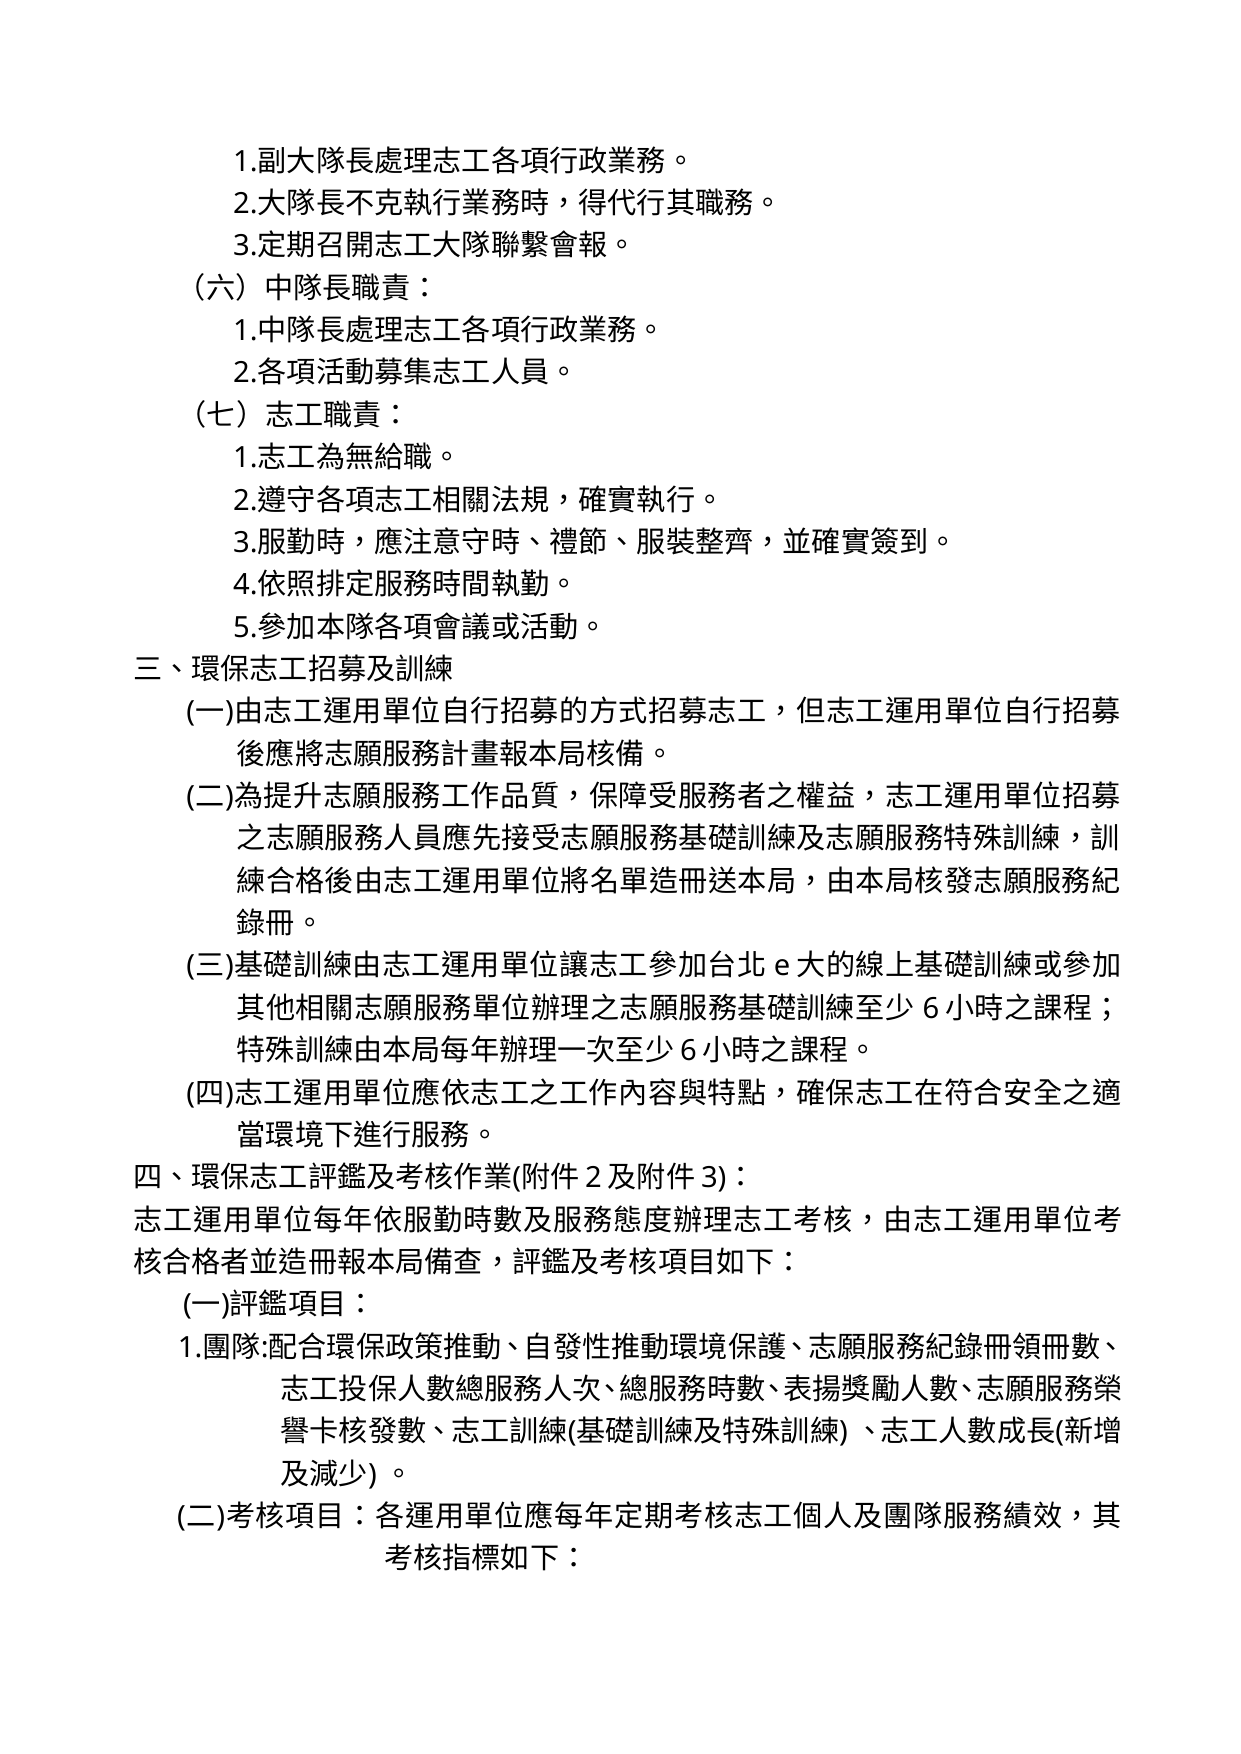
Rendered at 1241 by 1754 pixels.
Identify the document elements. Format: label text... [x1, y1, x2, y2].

text 2.遵守各項志工相關法規，確實執行。 [233, 476, 1122, 518]
text 3.定期召開志工大隊聯繫會報。 [233, 222, 1122, 264]
text (二)考核項目：各運用單位應每年定期考核志工個人及團隊服務績效，其考核指標如下： [177, 1493, 1122, 1577]
text 2.大隊長不克執行業務時，得代行其職務。 [233, 179, 1122, 222]
text (三)基礎訓練由志工運用單位讓志工參加台北e大的線上基礎訓練或參加其他相關志願服務單位辦理之志願服務基礎訓練至少6小時之課程；特殊訓練由本局每年辦理一次至少6小時之課程。 [186, 942, 1122, 1069]
text (二)為提升志願服務工作品質，保障受服務者之權益，志工運用單位招募之志願服務人員應先接受志願服務基礎訓練及志願服務特殊訓練，訓練合格後由志工運用單位將名單造冊送本局，由本局核發志願服務紀錄冊。 [186, 773, 1122, 942]
text （六）中隊長職責： [133, 264, 1122, 307]
text (四)志工運用單位應依志工之工作內容與特點，確保志工在符合安全之適當環境下進行服務。 [186, 1069, 1122, 1154]
text 1.副大隊長處理志工各項行政業務。 [233, 137, 1122, 179]
text 1.團隊:配合環保政策推動、自發性推動環境保護、志願服務紀錄冊領冊數、志工投保人數總服務人次、總服務時數、表揚獎勵人數、志願服務榮譽卡核發數、志工訓練(基礎訓練及特殊訓練) 、志工人數成長(新增及減少) 。 [178, 1323, 1122, 1493]
text (一)評鑑項目： [183, 1281, 1122, 1323]
text 5.參加本隊各項會議或活動。 [233, 603, 1122, 646]
text 3.服勤時，應注意守時、禮節、服裝整齊，並確實簽到。 [233, 518, 1122, 561]
text (一)由志工運用單位自行招募的方式招募志工，但志工運用單位自行招募後應將志願服務計畫報本局核備。 [186, 688, 1122, 773]
text 4.依照排定服務時間執勤。 [233, 561, 1122, 603]
text 1.志工為無給職。 [233, 434, 1122, 476]
text 四、環保志工評鑑及考核作業(附件2及附件3)： [133, 1154, 1122, 1196]
text （七）志工職責： [177, 391, 1122, 434]
text 1.中隊長處理志工各項行政業務。 [233, 307, 1122, 349]
text 三、環保志工招募及訓練 [133, 646, 1122, 688]
text 志工運用單位每年依服勤時數及服務態度辦理志工考核，由志工運用單位考核合格者並造冊報本局備查，評鑑及考核項目如下： [133, 1196, 1122, 1281]
text 2.各項活動募集志工人員。 [233, 349, 1122, 391]
